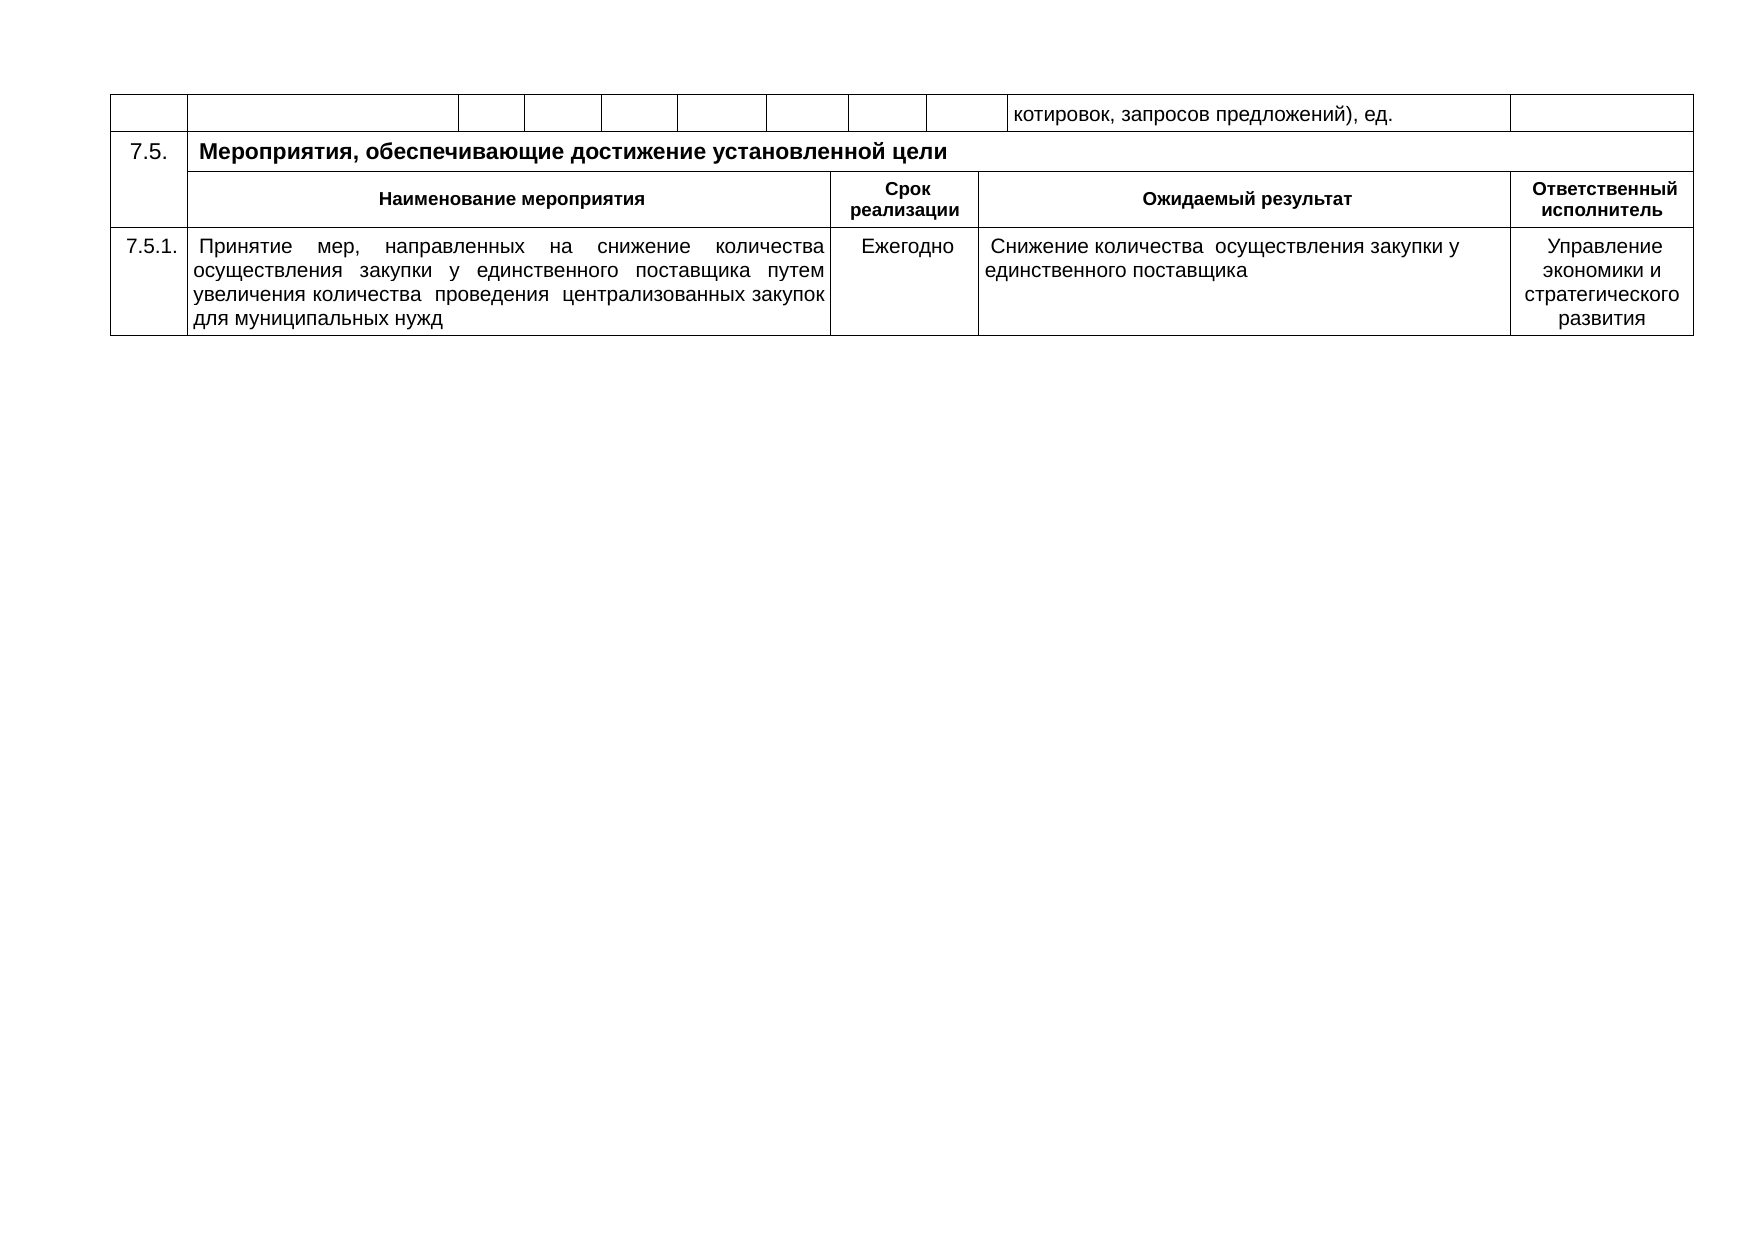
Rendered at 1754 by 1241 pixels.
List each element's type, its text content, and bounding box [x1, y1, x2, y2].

table_cell Управление экономики и стратегического развития [1511, 228, 1693, 335]
table_cell [459, 95, 524, 131]
table_cell [111, 95, 187, 131]
table_cell Снижение количества осуществления закупки у единственного поставщика [979, 228, 1510, 335]
table_cell [188, 95, 458, 131]
table_cell котировок, запросов предложений), ед. [1008, 95, 1510, 131]
table_cell [525, 95, 601, 131]
table_cell Принятие мер, направленных на снижение количества осуществления закупки у единственного поставщика путем увеличения количества проведения централизованных закупок для муниципальных нужд [188, 228, 830, 335]
table_cell [767, 95, 848, 131]
table_cell Наименование мероприятия [188, 172, 830, 227]
table_cell [927, 95, 1007, 131]
table_cell 7.5. [111, 132, 187, 227]
table_cell [849, 95, 926, 131]
table_cell 7.5.1. [111, 228, 187, 335]
table_cell Ежегодно [831, 228, 978, 335]
table_cell [1511, 95, 1693, 131]
table_cell Срок реализации [831, 172, 978, 227]
table_cell [602, 95, 677, 131]
table_cell Ответственный исполнитель [1511, 172, 1693, 227]
table_cell Мероприятия, обеспечивающие достижение установленной цели [188, 132, 1693, 171]
table_cell Ожидаемый результат [979, 172, 1510, 227]
table_cell [678, 95, 766, 131]
